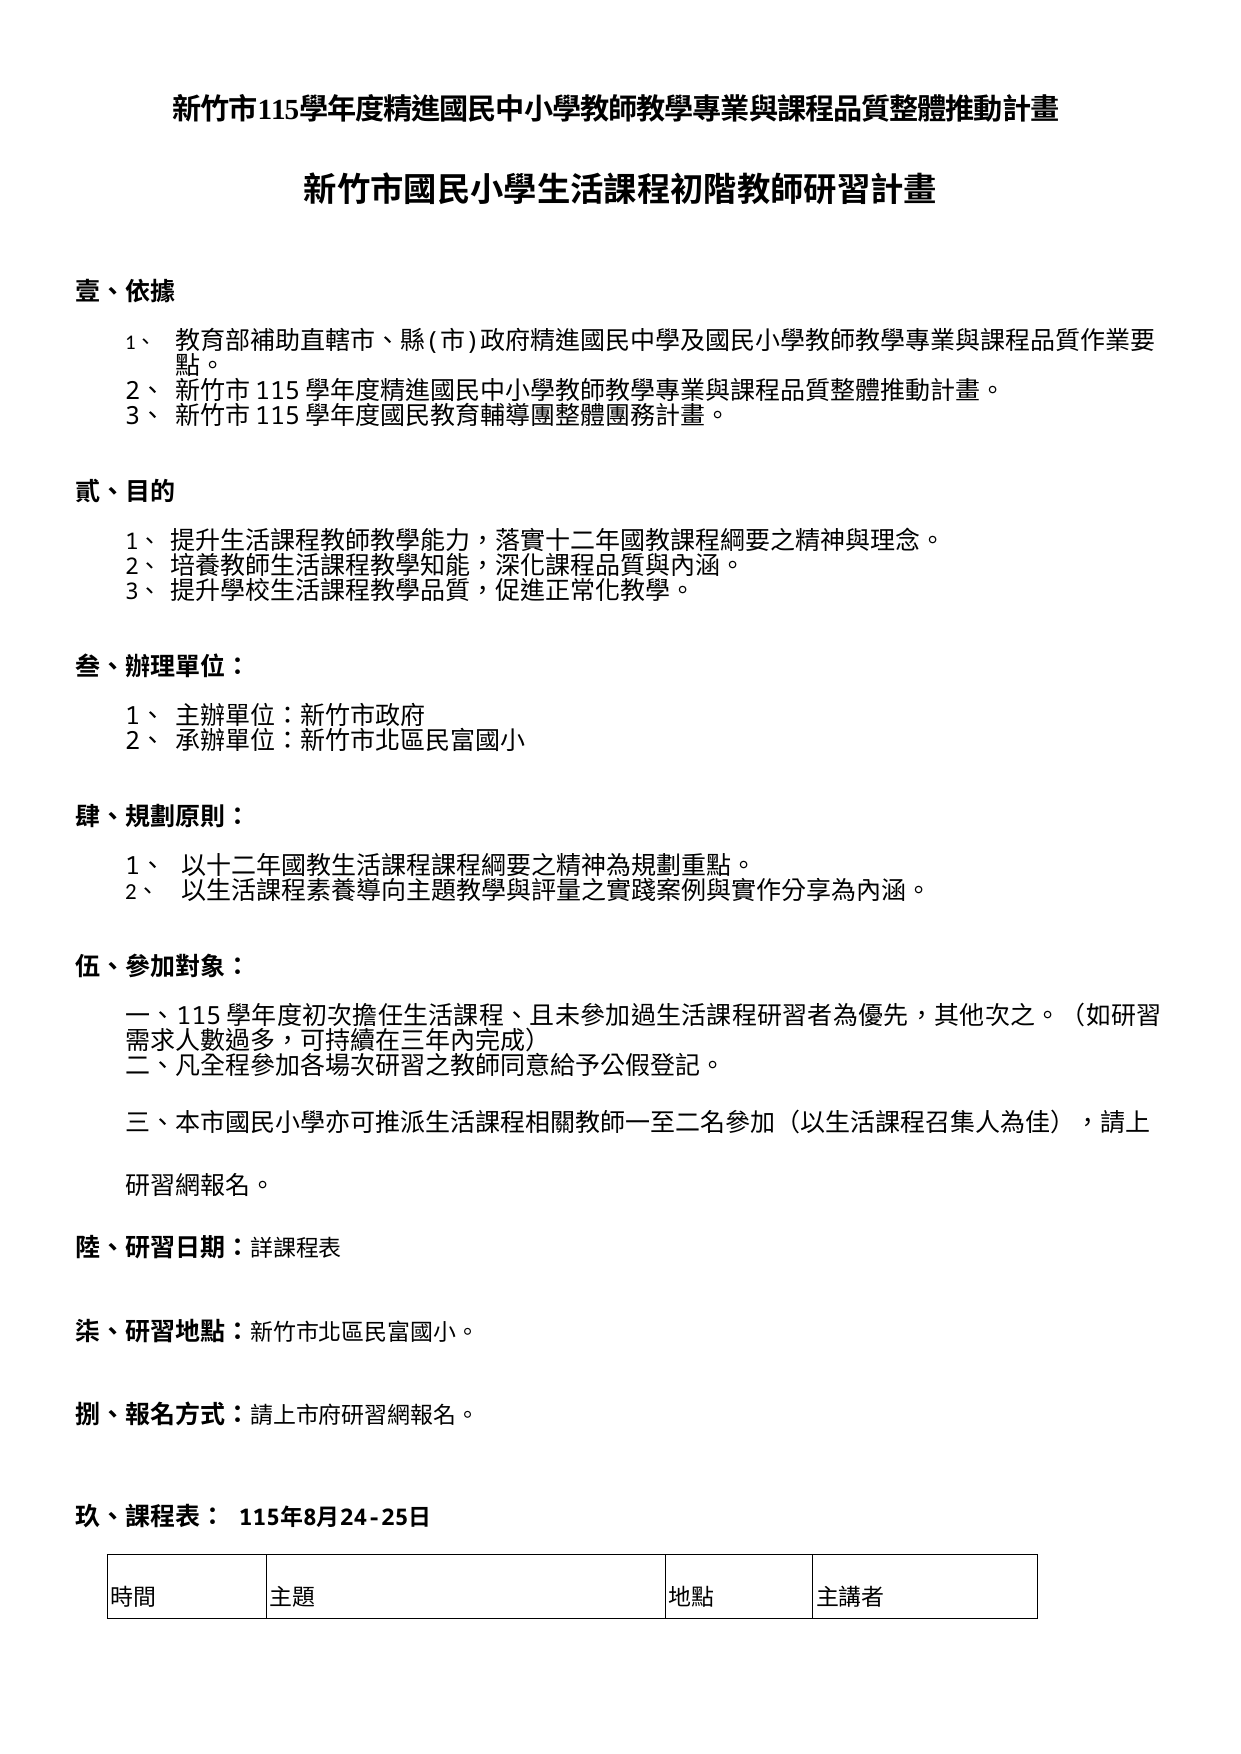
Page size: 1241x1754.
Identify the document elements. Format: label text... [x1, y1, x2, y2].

table_header 主題 [267, 1555, 665, 1618]
table_header 時間 [108, 1555, 266, 1618]
text 玖、課程表： 115年8月24-25日 [75, 1473, 1165, 1535]
text 二、凡全程參加各場次研習之教師同意給予公假登記。 [125, 1054, 1165, 1079]
text 叁、辦理單位： [75, 623, 1165, 685]
table_header 地點 [666, 1555, 812, 1618]
text 新竹市115學年度精進國民中小學教師教學專業與課程品質整體推動計畫 [34, 96, 1198, 125]
text 肆、規劃原則： [75, 773, 1165, 835]
list 以十二年國教生活課程課程綱要之精神為規劃重點。 [125, 854, 1165, 879]
table_header 主講者 [813, 1555, 1037, 1618]
text 貳、目的 [75, 448, 1165, 510]
list 以生活課程素養導向主題教學與評量之實踐案例與實作分享為內涵。 [125, 879, 1165, 904]
text 三、本市國民小學亦可推派生活課程相關教師一至二名參加（以生活課程召集人為佳），請上研習網報名。 [125, 1079, 1165, 1204]
list 教育部補助直轄市、縣(市)政府精進國民中學及國民小學教師教學專業與課程品質作業要點。 [125, 329, 1165, 379]
list 提升生活課程教師教學能力，落實十二年國教課程綱要之精神與理念。 [125, 529, 1165, 554]
text 陸、研習日期：詳課程表 [75, 1204, 1165, 1267]
list 提升學校生活課程教學品質，促進正常化教學。 [125, 579, 1165, 604]
text 一、115學年度初次擔任生活課程、且未參加過生活課程研習者為優先，其他次之。（如研習需求人數過多，可持續在三年內完成） [125, 1004, 1165, 1054]
list 新竹市115學年度國民教育輔導團整體團務計畫。 [125, 404, 1165, 429]
text 新竹市國民小學生活課程初階教師研習計畫 [75, 146, 1165, 208]
text 柒、研習地點：新竹市北區民富國小。 [75, 1287, 1165, 1350]
list 主辦單位：新竹市政府 [125, 704, 1165, 729]
list 新竹市115學年度精進國民中小學教師教學專業與課程品質整體推動計畫。 [125, 379, 1165, 404]
text 捌、報名方式：請上市府研習網報名。 [75, 1371, 1165, 1433]
text 伍、參加對象： [75, 923, 1165, 985]
list 培養教師生活課程教學知能，深化課程品質與內涵。 [125, 554, 1165, 579]
text 壹、依據 [75, 248, 1165, 310]
list 承辦單位：新竹市北區民富國小 [125, 729, 1165, 754]
